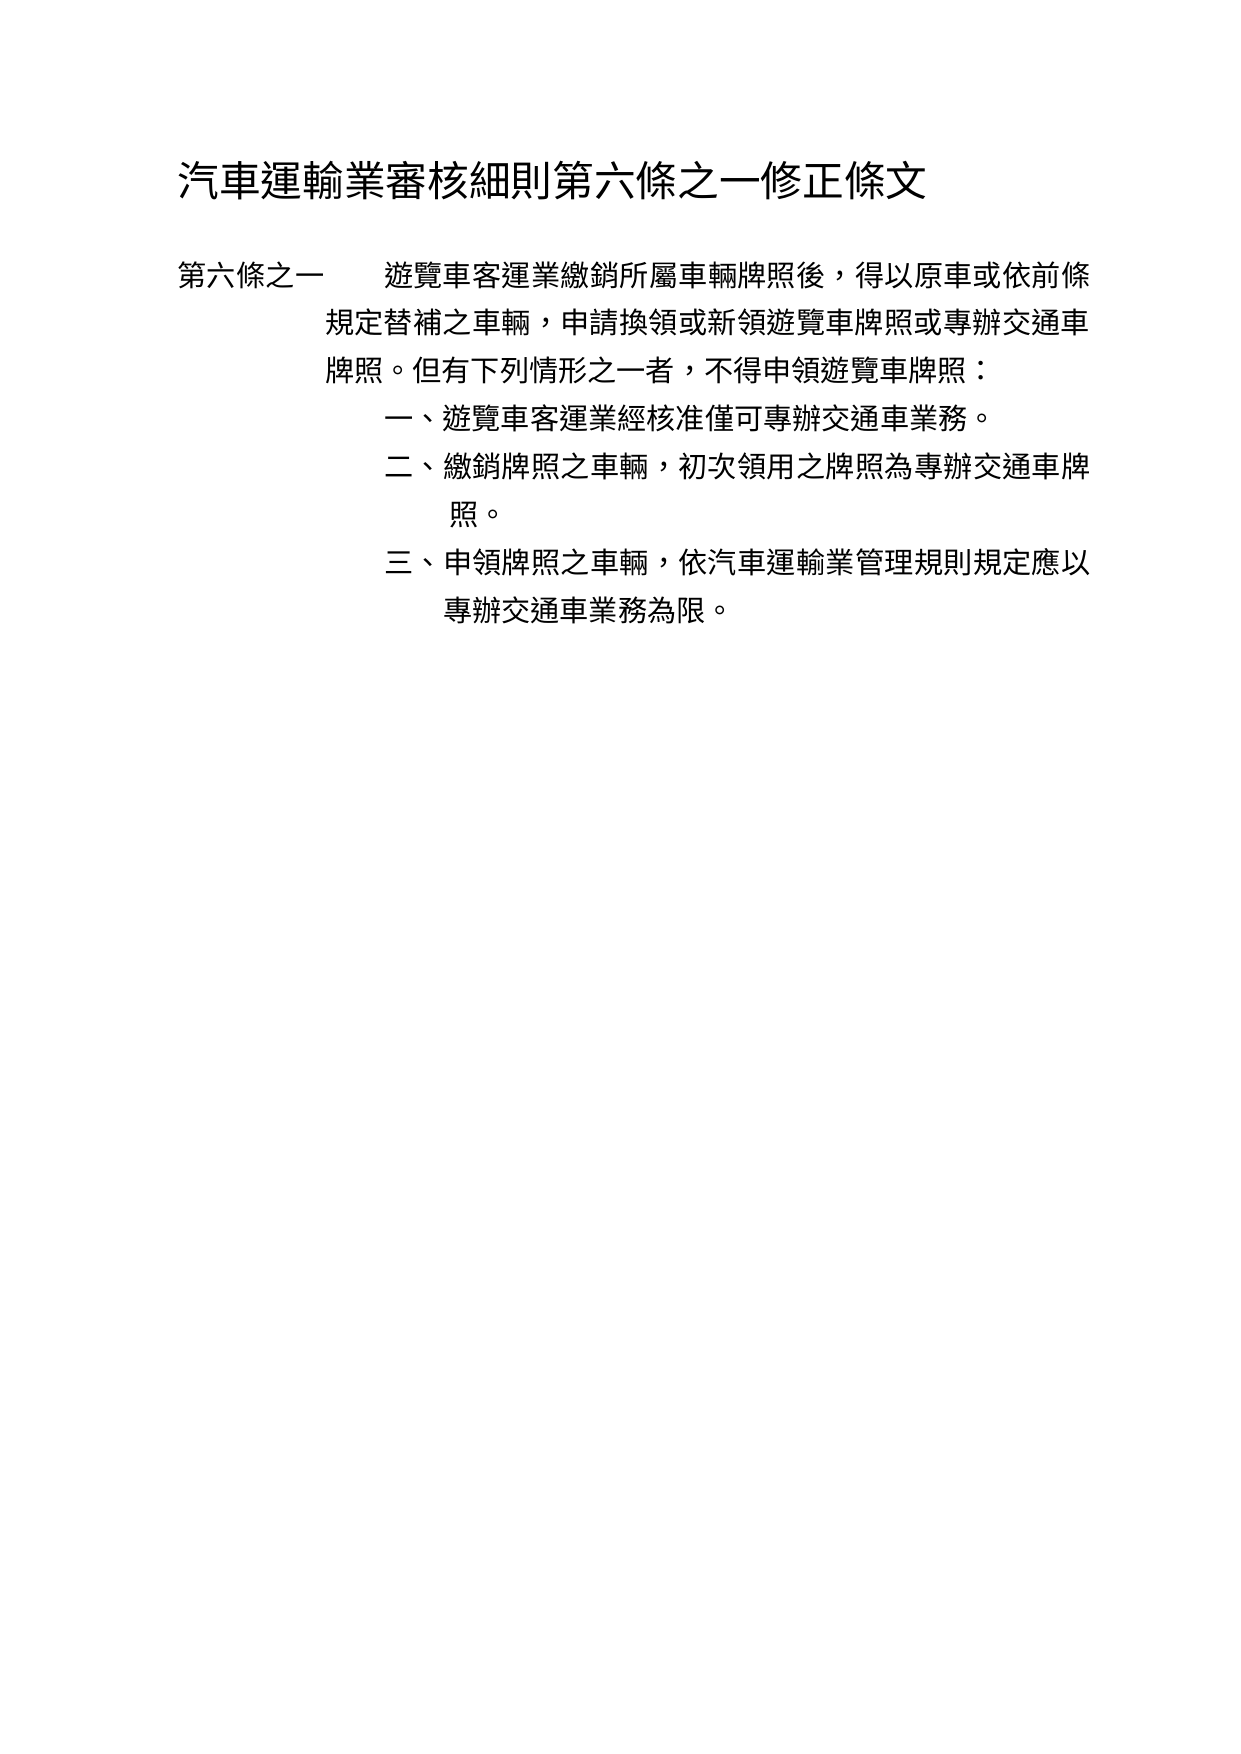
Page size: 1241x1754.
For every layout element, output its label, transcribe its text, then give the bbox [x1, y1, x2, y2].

text 三、申領牌照之車輛，依汽車運輸業管理規則規定應以專辦交通車業務為限。 [384, 535, 1093, 631]
text 一、遊覽車客運業經核准僅可專辦交通車業務。 [354, 391, 1093, 439]
text 二、繳銷牌照之車輛，初次領用之牌照為專辦交通車牌照。 [384, 439, 1093, 535]
text 汽車運輸業審核細則第六條之一修正條文 [177, 148, 1093, 208]
text 第六條之一 遊覽車客運業繳銷所屬車輛牌照後，得以原車或依前條規定替補之車輛，申請換領或新領遊覽車牌照或專辦交通車牌照。但有下列情形之一者，不得申領遊覽車牌照： [177, 248, 1093, 391]
